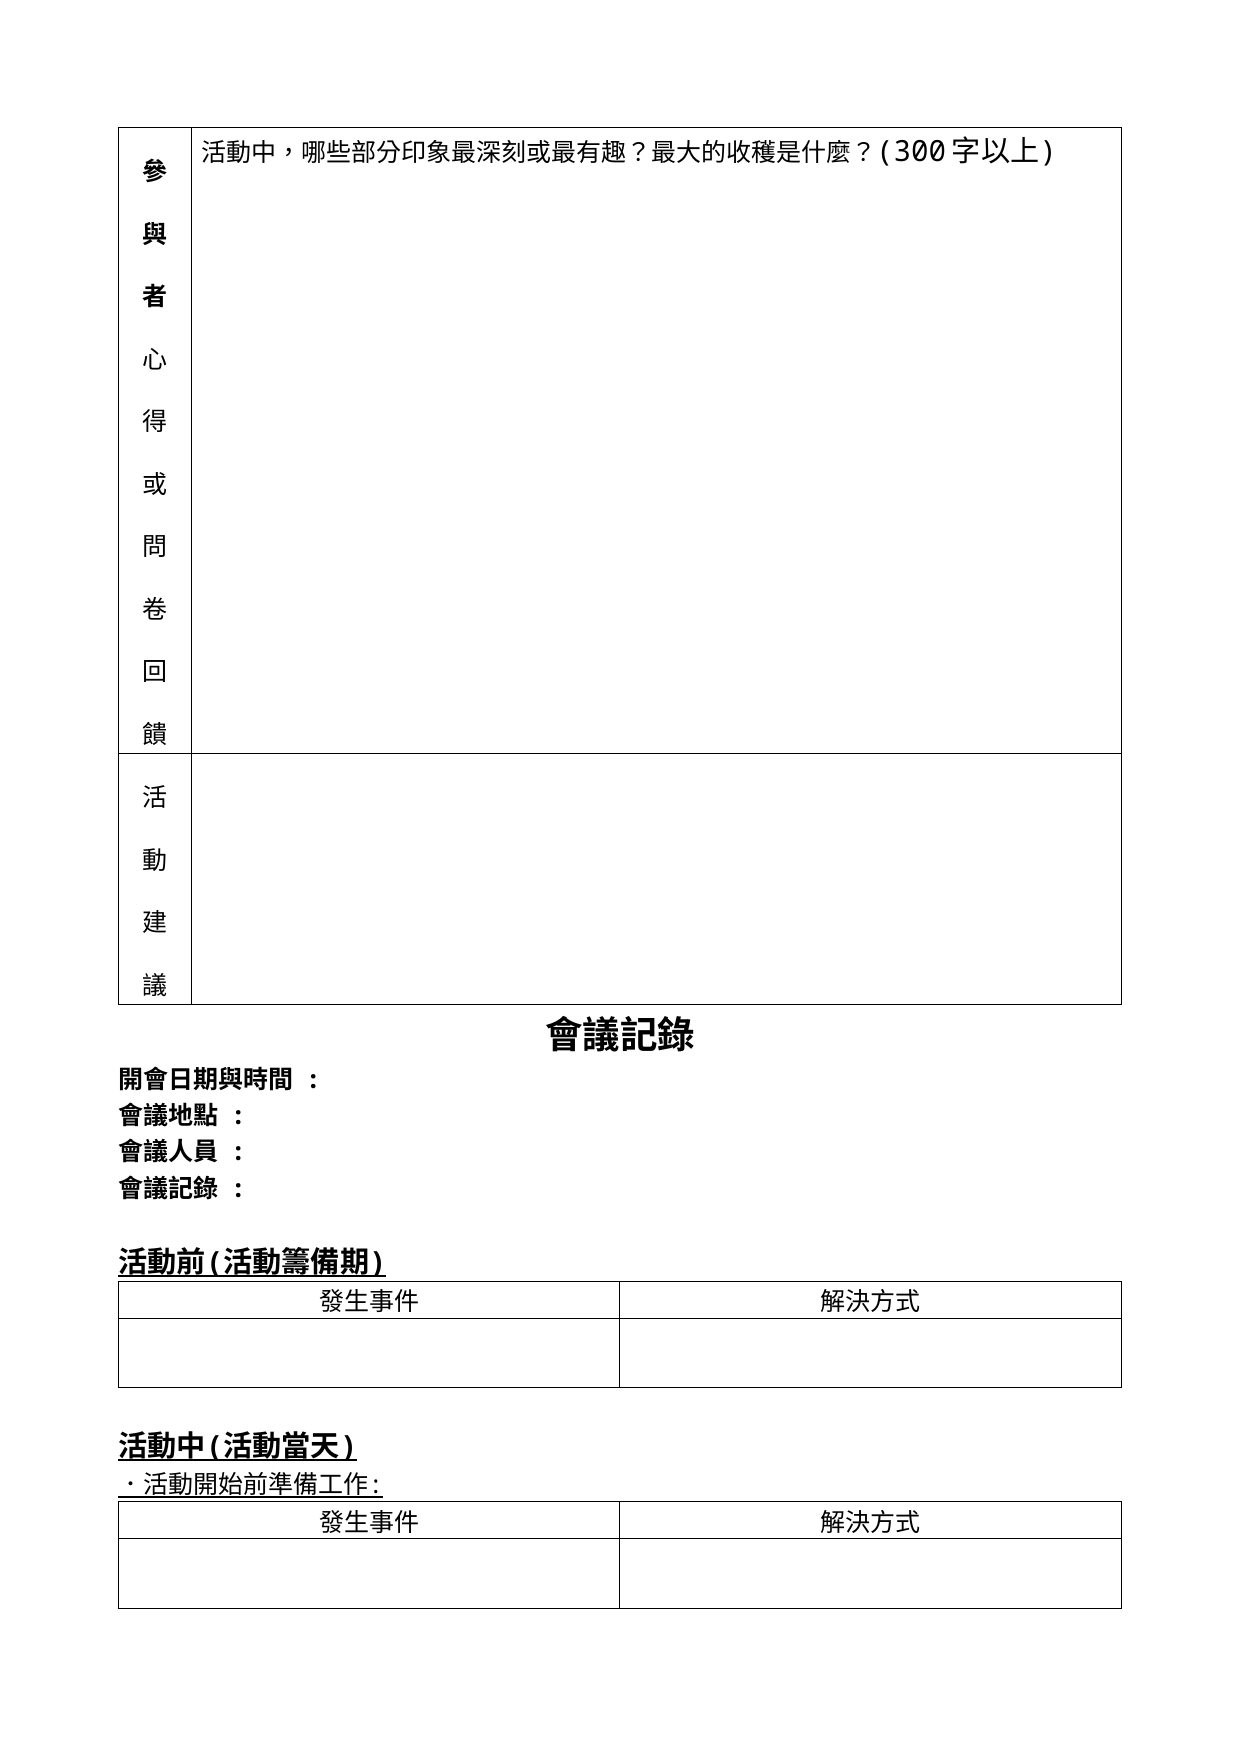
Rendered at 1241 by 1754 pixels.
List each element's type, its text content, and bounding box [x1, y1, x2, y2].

table_header 發生事件 [119, 1502, 619, 1538]
table_cell [620, 1319, 1121, 1387]
table_cell [119, 1539, 619, 1607]
table_cell [119, 1319, 619, 1387]
text 開會日期與時間 : [118, 1059, 1122, 1096]
text ．活動開始前準備工作: [118, 1465, 1122, 1501]
text 會議記錄 [118, 1005, 1122, 1059]
table_header 解決方式 [620, 1282, 1121, 1318]
text 會議記錄 : [118, 1168, 1122, 1204]
text 活動中(活動當天) [118, 1422, 1122, 1465]
table_cell [620, 1539, 1121, 1607]
text 活動前(活動籌備期) [118, 1238, 1122, 1281]
table_header 解決方式 [620, 1502, 1121, 1538]
text 會議人員 : [118, 1132, 1122, 1168]
table_cell 參與者心得或問卷回饋 [119, 128, 191, 753]
table_header 發生事件 [119, 1282, 619, 1318]
text 會議地點 : [118, 1096, 1122, 1132]
table_cell [192, 754, 1121, 1004]
table_cell 活動中，哪些部分印象最深刻或最有趣？最大的收穫是什麼？(300字以上) [192, 128, 1121, 753]
table_cell 活動建議 [119, 754, 191, 1004]
